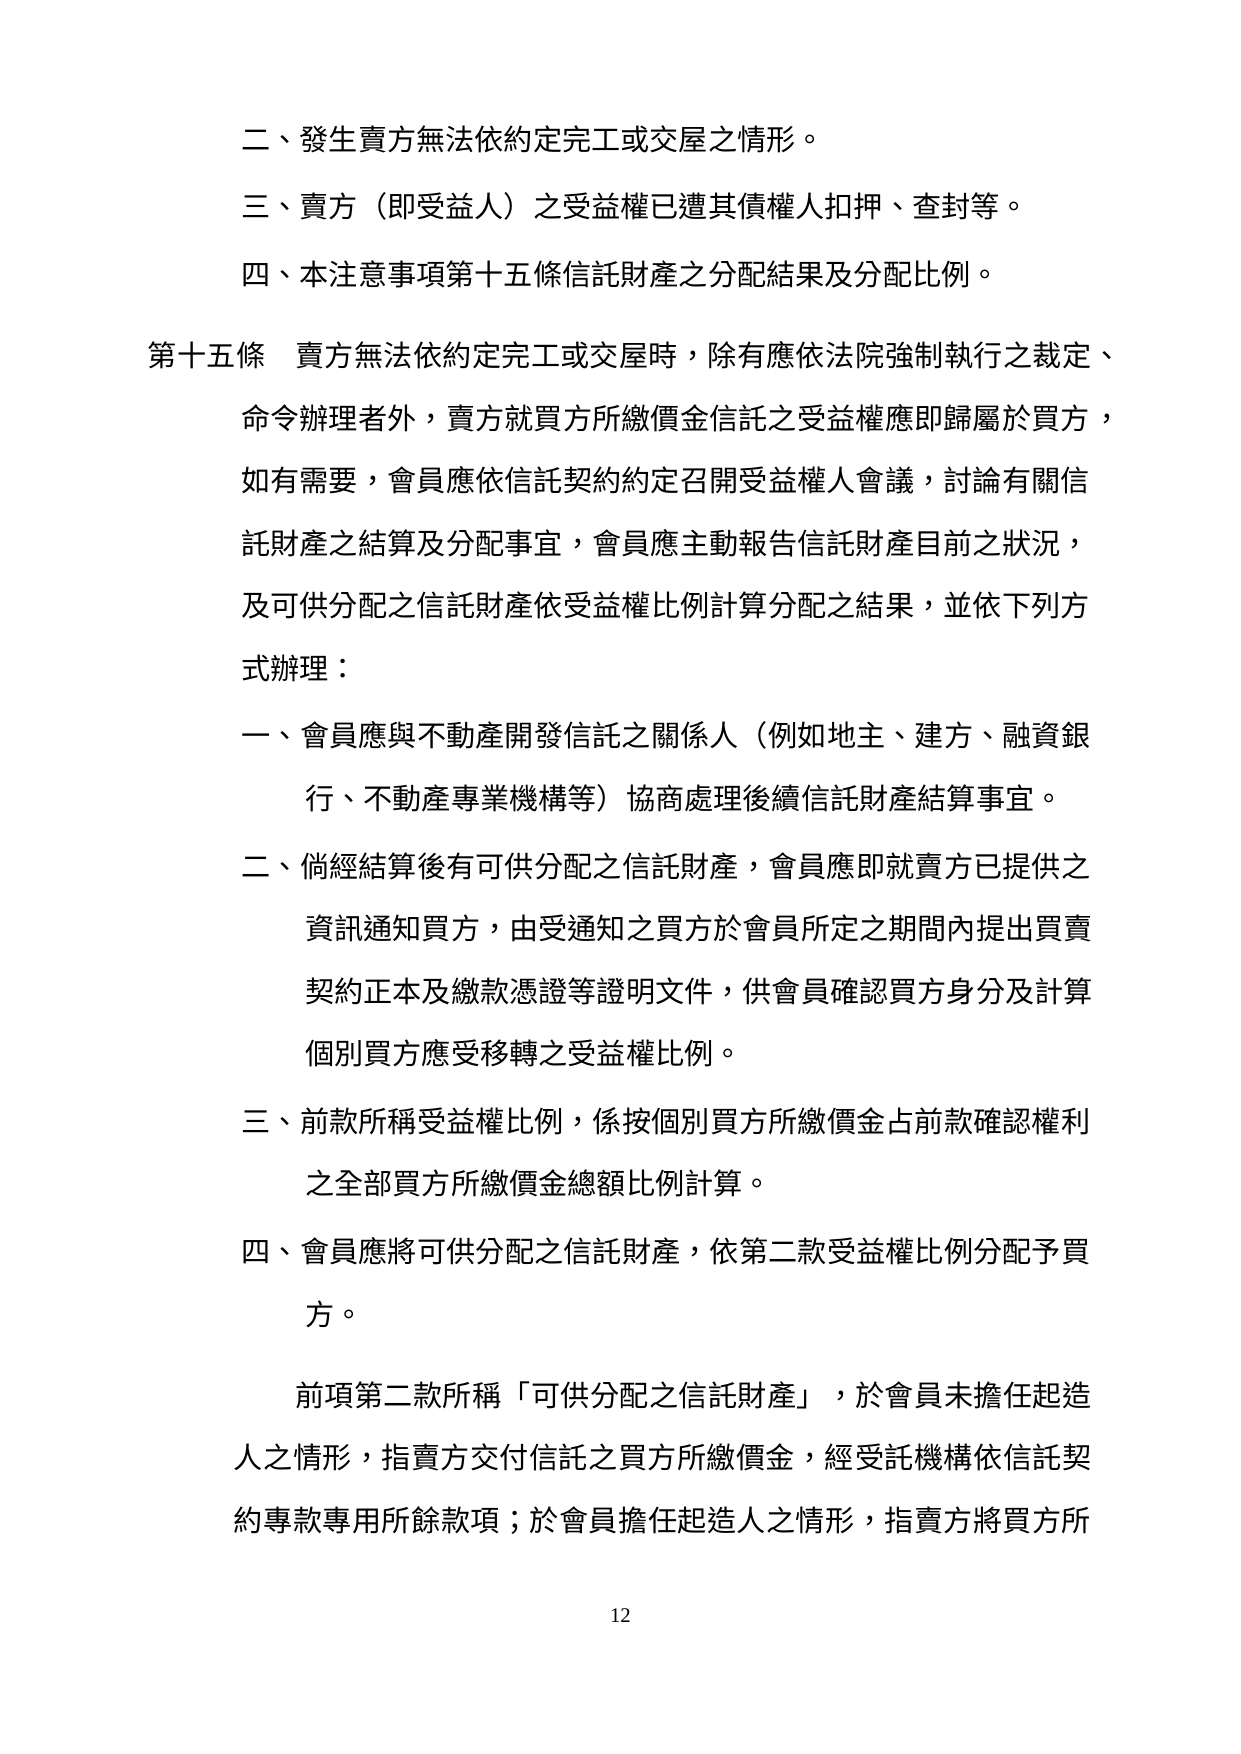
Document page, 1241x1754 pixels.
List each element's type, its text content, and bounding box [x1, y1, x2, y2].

text 四、本注意事項第十五條信託財產之分配結果及分配比例。 [241, 231, 1092, 293]
text 三、賣方（即受益人）之受益權已遭其債權人扣押、查封等。 [241, 163, 1092, 226]
text 二、發生賣方無法依約定完工或交屋之情形。 [241, 96, 1092, 158]
text 一、會員應與不動產開發信託之關係人（例如地主、建方、融資銀行、不動產專業機構等）協商處理後續信託財產結算事宜。 [241, 692, 1092, 817]
text 第十五條 賣方無法依約定完工或交屋時，除有應依法院強制執行之裁定、命令辦理者外，賣方就買方所繳價金信託之受益權應即歸屬於買方，如有需要，會員應依信託契約約定召開受益權人會議，討論有關信託財產之結算及分配事宜，會員應主動報告信託財產目前之狀況，及可供分配之信託財產依受益權比例計算分配之結果，並依下列方式辦理： [148, 312, 1092, 687]
text 二、倘經結算後有可供分配之信託財產，會員應即就賣方已提供之資訊通知買方，由受通知之買方於會員所定之期間內提出買賣契約正本及繳款憑證等證明文件，供會員確認買方身分及計算個別買方應受移轉之受益權比例。 [241, 823, 1092, 1073]
text 三、前款所稱受益權比例，係按個別買方所繳價金占前款確認權利之全部買方所繳價金總額比例計算。 [241, 1078, 1092, 1203]
text 四、會員應將可供分配之信託財產，依第二款受益權比例分配予買方。 [241, 1208, 1092, 1333]
text 前項第二款所稱「可供分配之信託財產」，於會員未擔任起造人之情形，指賣方交付信託之買方所繳價金，經受託機構依信託契約專款專用所餘款項；於會員擔任起造人之情形，指賣方將買方所 [234, 1352, 1092, 1539]
